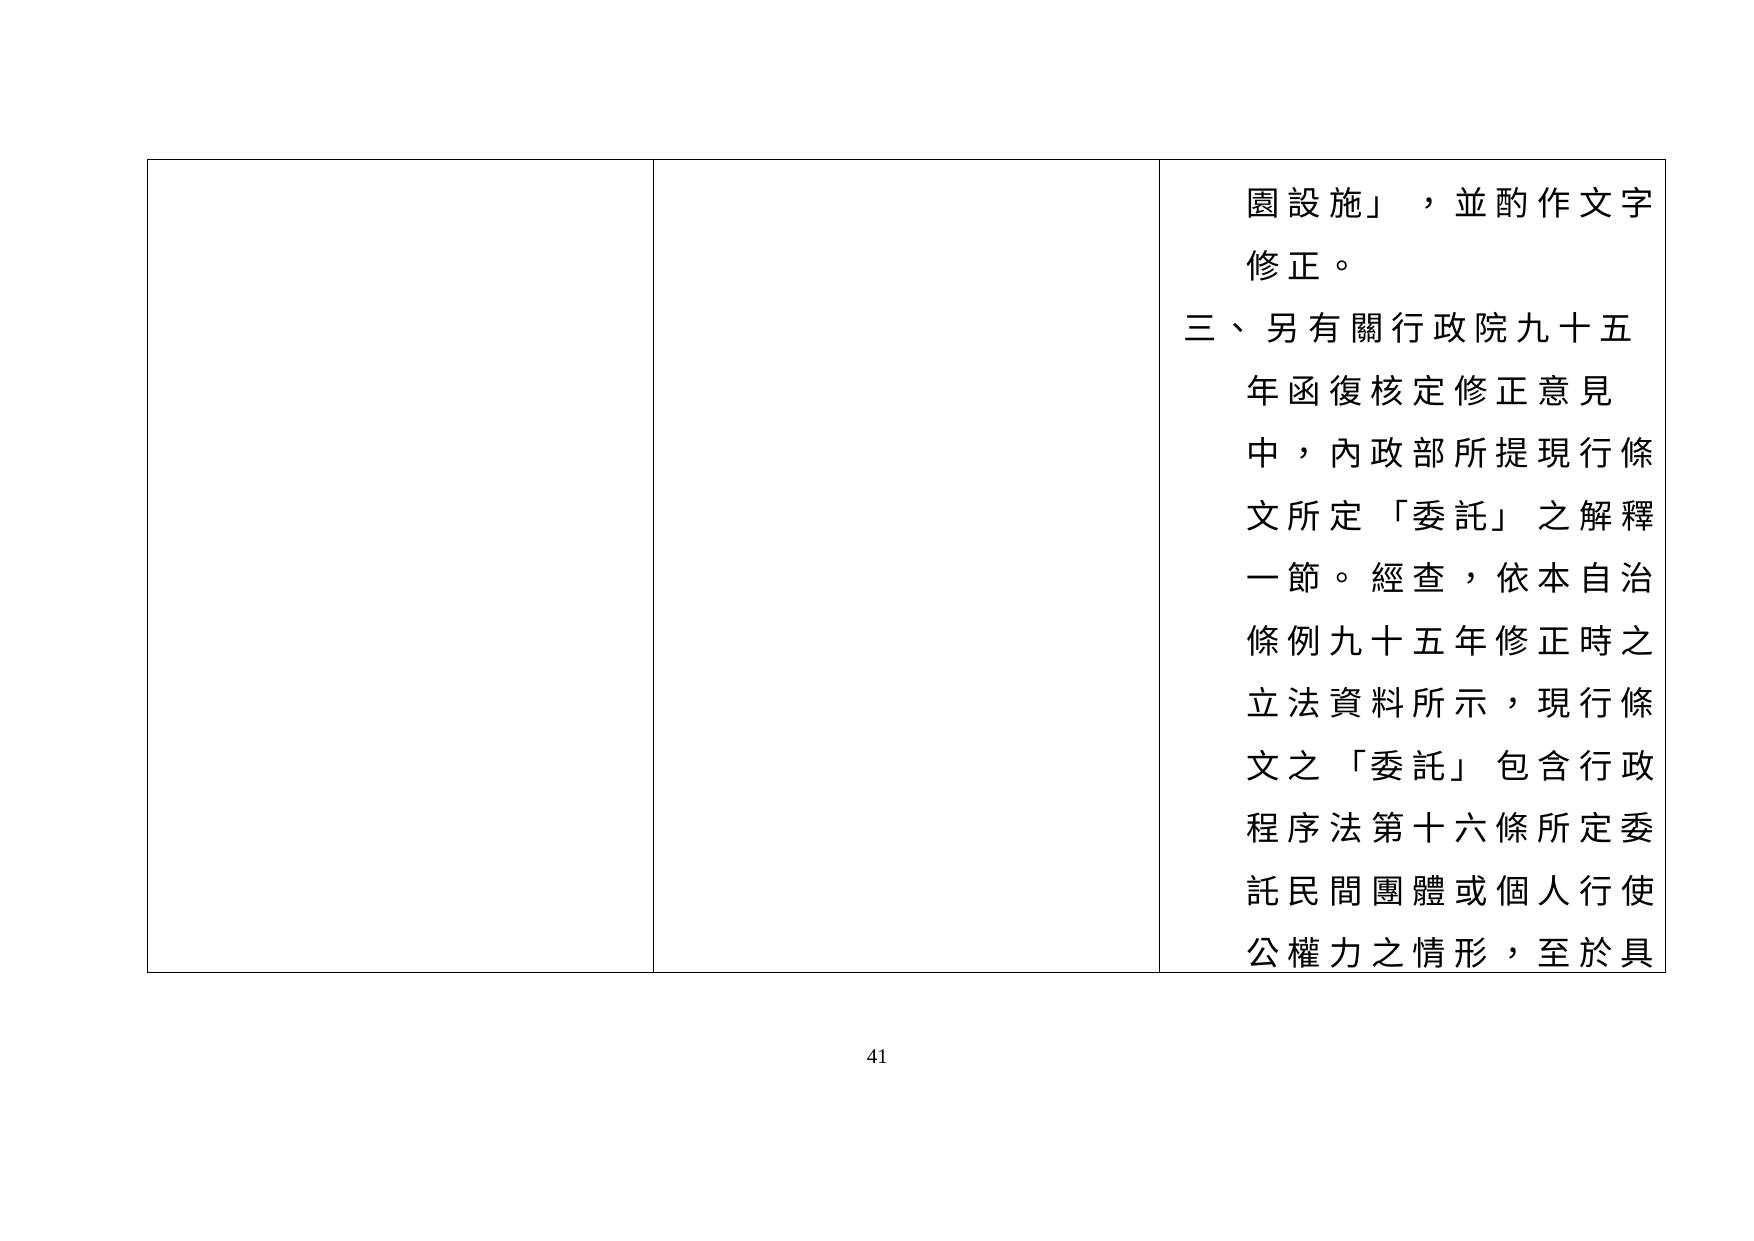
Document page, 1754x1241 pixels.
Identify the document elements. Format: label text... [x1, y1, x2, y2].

table_cell 園設施」，並酌作文字修正。 三、另有關行政院九十五年函復核定修正意見中，內政部所提現行條文所定「委託」之解釋一節。經查，依本自治條例九十五年修正時之立法資料所示，現行條文之「委託」包含行政程序法第十六條所定委託民間團體或個人行使公權力之情形，至於具 [1160, 160, 1665, 972]
table_cell [148, 160, 653, 972]
table_cell [654, 160, 1159, 972]
